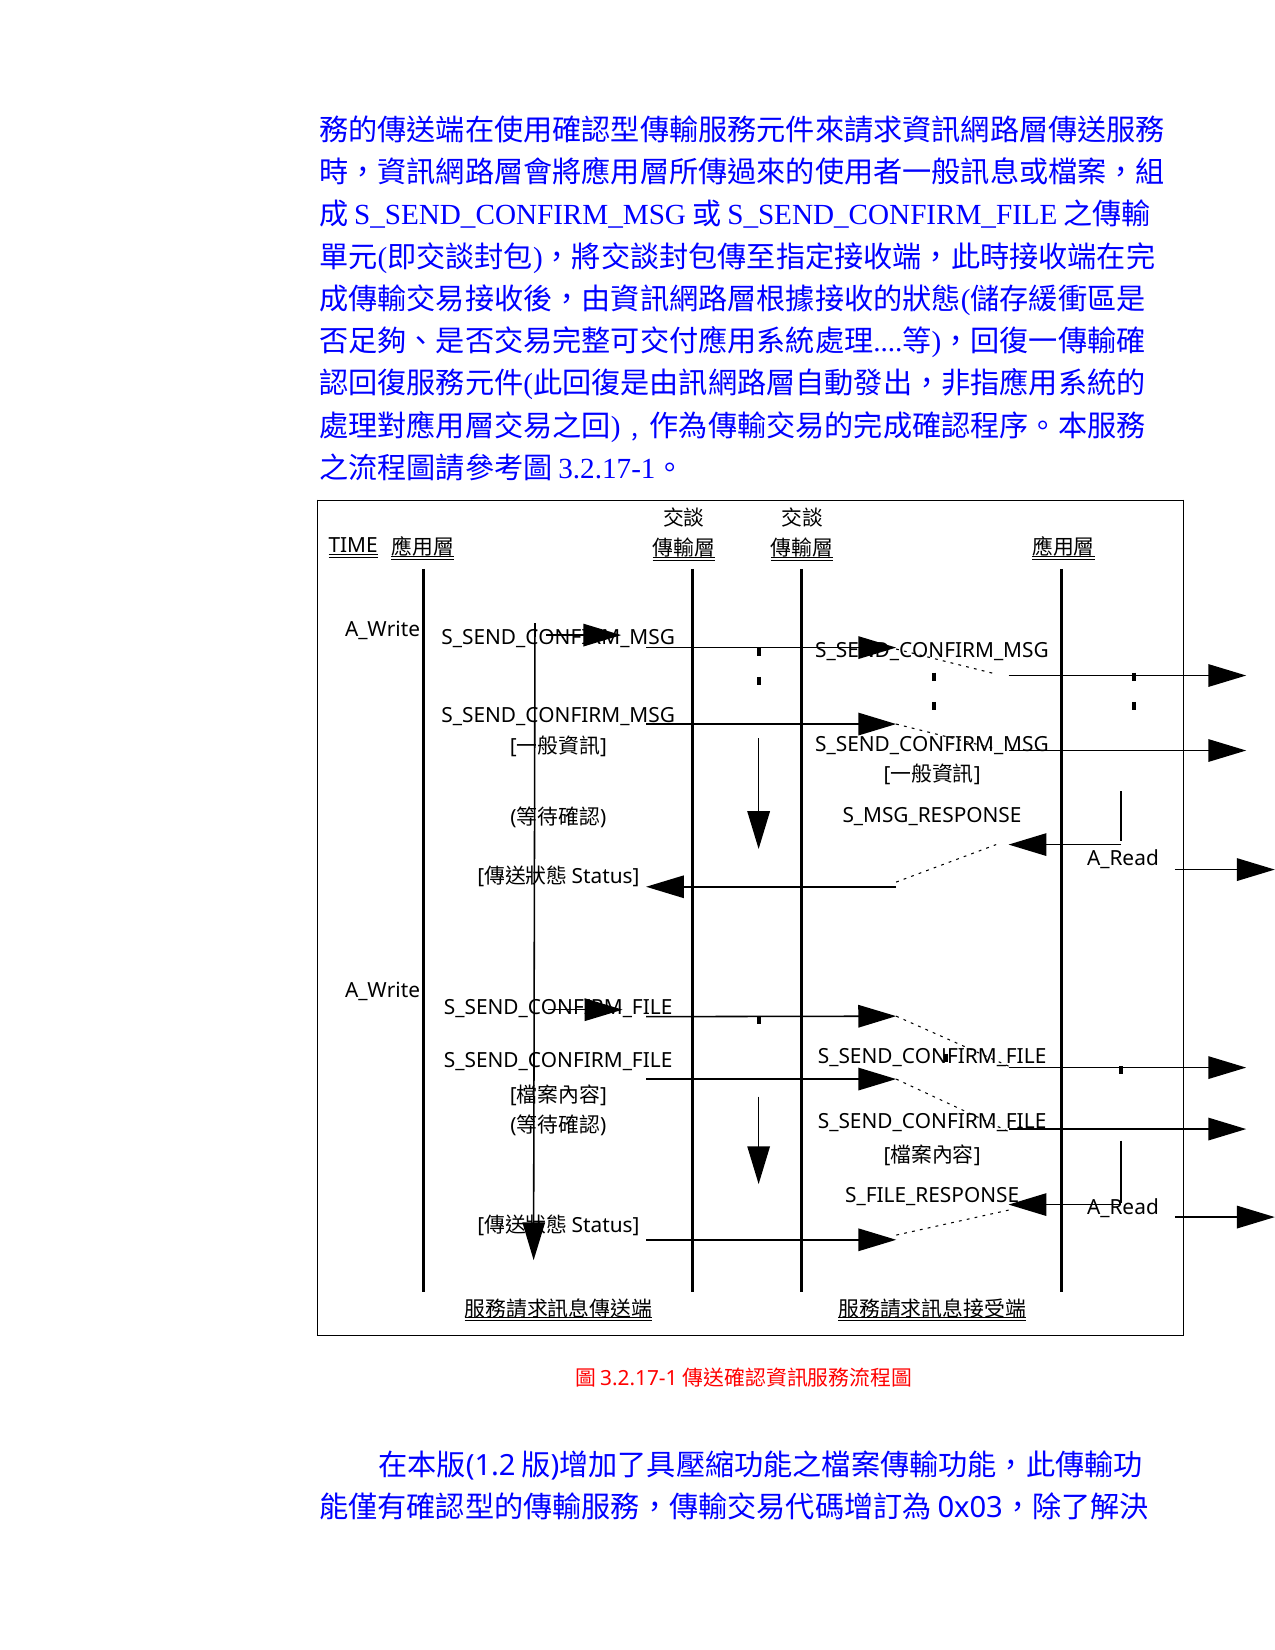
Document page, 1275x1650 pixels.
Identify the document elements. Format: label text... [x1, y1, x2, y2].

table_cell S_SEND_CONFIRM_FILE [803, 1025, 1060, 1078]
table_header [1097, 501, 1183, 569]
table_header 應用層 [861, 501, 1097, 569]
table_cell [341, 930, 422, 971]
table_cell [341, 1180, 422, 1238]
table_cell S_SEND_CONFIRM_MSG [一般資訊] [803, 729, 1060, 788]
table_cell [1063, 1078, 1183, 1128]
table_cell [341, 1239, 422, 1292]
table_cell [803, 930, 1060, 971]
table_cell [318, 831, 341, 889]
table_cell [425, 569, 691, 610]
table_cell 服務請求訊息接受端 [802, 1292, 1062, 1334]
table_cell [341, 663, 422, 729]
table_header 交談 傳輸層 [743, 501, 861, 569]
table_cell [318, 569, 341, 610]
table_cell [759, 1139, 800, 1180]
table_cell [檔案內容] (等待確認) [535, 1078, 691, 1139]
table_cell [1063, 610, 1183, 663]
table_cell [318, 889, 341, 930]
table_cell [傳送狀態Status] [536, 831, 691, 889]
table_cell S_SEND_CONFIRM_MSG [425, 610, 691, 663]
table_cell A_Write [341, 971, 422, 1025]
table_cell [318, 1025, 341, 1078]
text 務的傳送端在使用確認型傳輸服務元件來請求資訊網路層傳送服務時，資訊網路層會將應用層所傳過來的使用者一般訊息或檔案，組成S_SEND_CONFIRM_MSG或S_SEND_CONFIRM_FILE之傳輸單元(即交談封包)，將交談封包傳至指定接收端，此時接收端在完成傳輸交易接收後，由資訊網路層根據接收的狀態(儲存緩衝區是否足夠、是否交易完整可交付應用系統處理....等)，回復一傳輸確認回復服務元件(此回復是由訊網路層自動發出，非指應用系統的處理對應用層交易之回)﹐作為傳輸交易的完成確認程序。本服務之流程圖請參考圖3.2.17-1。 [319, 106, 1169, 487]
table_cell [檔案內容] [803, 1139, 1060, 1180]
table_cell A_Read [1063, 1180, 1183, 1238]
table_cell [318, 788, 341, 831]
table_cell [一般資訊] [425, 729, 533, 788]
table_cell [803, 663, 1060, 729]
table_cell S_SEND_CONFIRM_FILE [535, 971, 691, 1025]
table_cell [694, 788, 758, 831]
table_cell [341, 788, 422, 831]
table_cell (等待確認) [536, 788, 691, 831]
table_cell [341, 889, 422, 930]
table_cell [318, 1180, 341, 1238]
table_cell [694, 1080, 800, 1139]
table_cell [694, 729, 800, 788]
table_cell [803, 725, 858, 729]
table_cell S_SEND_CONFIRM_MSG [536, 663, 691, 729]
table_cell [341, 1139, 422, 1180]
table_cell S_SEND_CONFIRM_MSG [803, 610, 1060, 663]
table_cell [1063, 1139, 1183, 1180]
table_cell [803, 971, 1060, 1025]
table_cell [694, 569, 800, 610]
table_cell S_SEND_CONFIRM_FILE [425, 971, 533, 1025]
table_cell [1063, 788, 1183, 831]
table_cell [759, 788, 800, 831]
table_cell [694, 610, 800, 647]
table_cell S_SEND_CONFIRM_FILE [535, 1025, 691, 1078]
table_cell [694, 831, 800, 886]
table_cell [341, 1078, 422, 1139]
table_cell [318, 930, 341, 971]
table_cell [694, 725, 800, 729]
table_cell [1063, 930, 1183, 971]
table_cell [1063, 889, 1183, 930]
table_cell [535, 930, 691, 971]
table_header 交談 傳輸層 [625, 501, 743, 569]
table_cell [1063, 729, 1183, 750]
table_cell S_SEND_CONFIRM_MSG [425, 663, 534, 729]
table_cell [694, 930, 800, 971]
table_cell [694, 971, 800, 1015]
table_cell [803, 569, 1060, 610]
table_cell [1063, 971, 1183, 1025]
table_cell [341, 1292, 424, 1334]
table_cell [803, 1239, 1060, 1292]
table_cell [341, 729, 422, 788]
table_cell [425, 1239, 691, 1292]
table_cell [694, 1139, 758, 1180]
table_cell [傳送狀態Status] [425, 1180, 532, 1238]
table_cell [1063, 663, 1183, 675]
table_cell [1063, 1239, 1183, 1292]
table_cell [803, 889, 1060, 930]
table_cell [1063, 751, 1183, 788]
table_cell [341, 831, 422, 889]
table_cell [1062, 1292, 1183, 1334]
table_cell [341, 1025, 422, 1078]
table_cell (等待確認) [425, 788, 533, 831]
table_cell S_FILE_RESPONSE [803, 1180, 1060, 1238]
table_cell [694, 1180, 800, 1238]
table_cell A_Read [1063, 831, 1183, 889]
table_cell [318, 1239, 341, 1292]
table_cell [535, 1139, 691, 1180]
table_cell [318, 663, 341, 729]
table_cell [341, 569, 422, 610]
table_cell [694, 1241, 800, 1292]
table_header TIME [318, 501, 388, 569]
table_cell [318, 729, 341, 788]
table_cell [318, 1139, 341, 1180]
table_cell [1063, 1068, 1183, 1078]
table_cell [318, 971, 341, 1025]
table_cell [1063, 676, 1183, 729]
text 圖3.2.17-1 傳送確認資訊服務流程圖 [318, 1361, 1169, 1391]
table_cell [傳送狀態Status] [535, 1180, 691, 1238]
table_cell [1063, 1130, 1183, 1139]
table_cell [425, 1139, 533, 1180]
table_cell S_SEND_CONFIRM_FILE [803, 1078, 1060, 1139]
table_cell [694, 889, 800, 930]
table_cell [1063, 1025, 1183, 1067]
table_cell S_MSG_RESPONSE [803, 788, 1060, 831]
text 在本版(1.2版)增加了具壓縮功能之檔案傳輸功能，此傳輸功能僅有確認型的傳輸服務，傳輸交易代碼增訂為0x03，除了解決 [319, 1441, 1169, 1526]
table_cell [694, 663, 800, 723]
table_cell S_SEND_CONFIRM_FILE [425, 1025, 533, 1078]
table_cell [一般資訊] [536, 729, 691, 788]
table_cell [1063, 569, 1183, 610]
table_cell [694, 1018, 800, 1025]
table_cell [694, 1025, 800, 1078]
table_cell [425, 930, 533, 971]
table_cell [檔案內容] (等待確認) [425, 1078, 533, 1139]
table_cell [傳送狀態Status] [425, 831, 533, 889]
table_cell A_Write [341, 610, 422, 663]
table_cell [803, 831, 1060, 889]
table_cell [694, 648, 800, 663]
table_header 應用層 [388, 501, 625, 569]
table_cell [693, 1292, 802, 1334]
table_cell [425, 889, 533, 930]
table_cell [318, 1078, 341, 1139]
table_cell [536, 889, 691, 930]
table_cell [318, 610, 341, 663]
table_cell 服務請求訊息傳送端 [424, 1292, 692, 1334]
table_cell [803, 1018, 858, 1025]
table_cell [318, 1292, 341, 1334]
